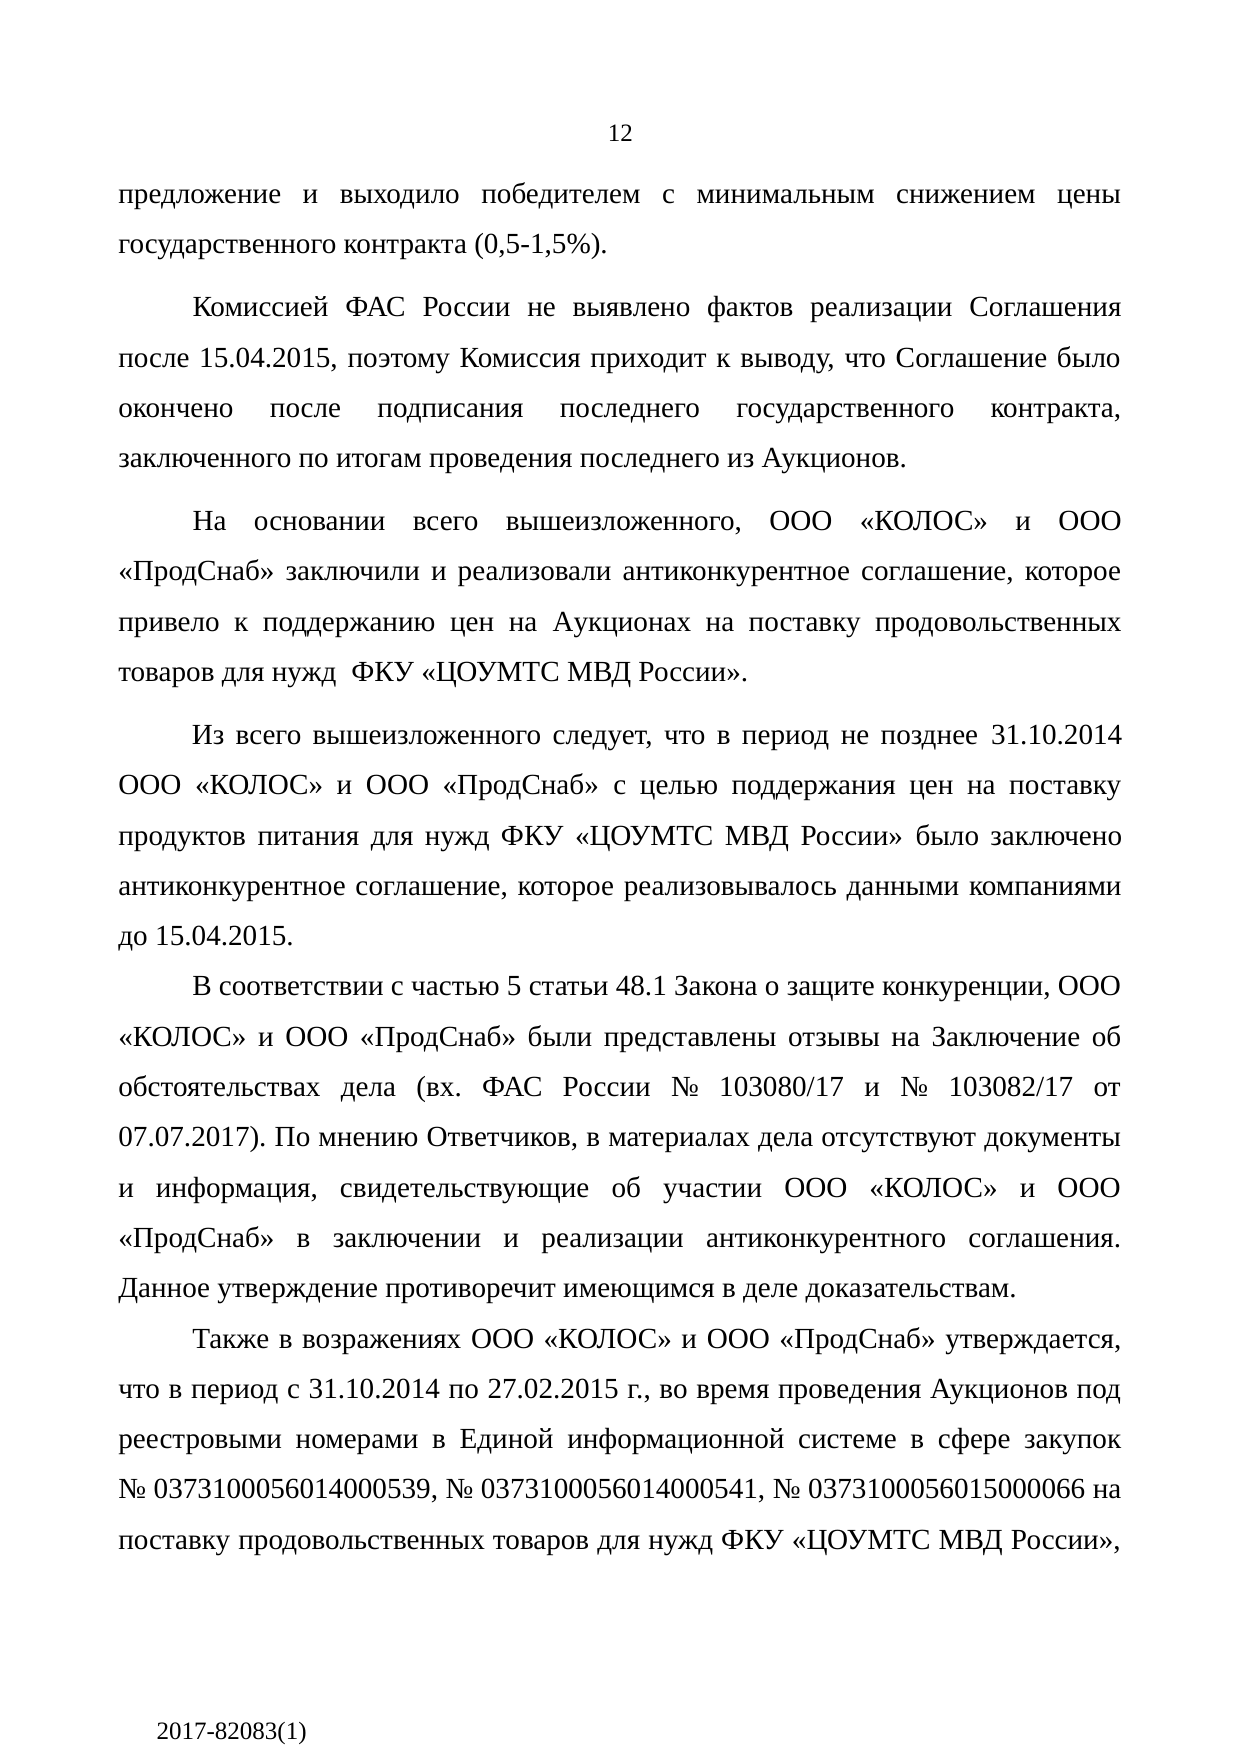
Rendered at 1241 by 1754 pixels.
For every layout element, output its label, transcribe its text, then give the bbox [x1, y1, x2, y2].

text Также в возражениях ООО «КОЛОС» и ООО «ПродСнаб» утверждается, что в период с 31.10.2014 по 27.02.2015 г., во время проведения Аукционов под реестровыми номерами в Единой информационной системе в сфере закупок № 0373100056014000539, № 0373100056014000541, № 0373100056015000066 на поставку продовольственных товаров для нужд ФКУ «ЦОУМТС МВД России», [118, 1321, 1122, 1556]
text Из всего вышеизложенного следует, что в период не позднее 31.10.2014 ООО «КОЛОС» и ООО «ПродСнаб» с целью поддержания цен на поставку продуктов питания для нужд ФКУ «ЦОУМТС МВД России» было заключено антиконкурентное соглашение, которое реализовывалось данными компаниями до 15.04.2015. [118, 717, 1122, 952]
text В соответствии с частью 5 статьи 48.1 Закона о защите конкуренции, ООО «КОЛОС» и ООО «ПродСнаб» были представлены отзывы на Заключение об обстоятельствах дела (вх. ФАС России № 103080/17 и № 103082/17 от 07.07.2017). По мнению Ответчиков, в материалах дела отсутствуют документы и информация, свидетельствующие об участии ООО «КОЛОС» и ООО «ПродСнаб» в заключении и реализации антиконкурентного соглашения. Данное утверждение противоречит имеющимся в деле доказательствам. [118, 968, 1122, 1304]
text предложение и выходило победителем с минимальным снижением цены государственного контракта (0,5-1,5%). [118, 176, 1122, 260]
text На основании всего вышеизложенного, ООО «КОЛОС» и ООО «ПродСнаб» заключили и реализовали антиконкурентное соглашение, которое привело к поддержанию цен на Аукционах на поставку продовольственных товаров для нужд ФКУ «ЦОУМТС МВД России». [118, 503, 1122, 688]
text Комиссией ФАС России не выявлено фактов реализации Соглашения после 15.04.2015, поэтому Комиссия приходит к выводу, что Соглашение было окончено после подписания последнего государственного контракта, заключенного по итогам проведения последнего из Аукционов. [118, 289, 1122, 474]
